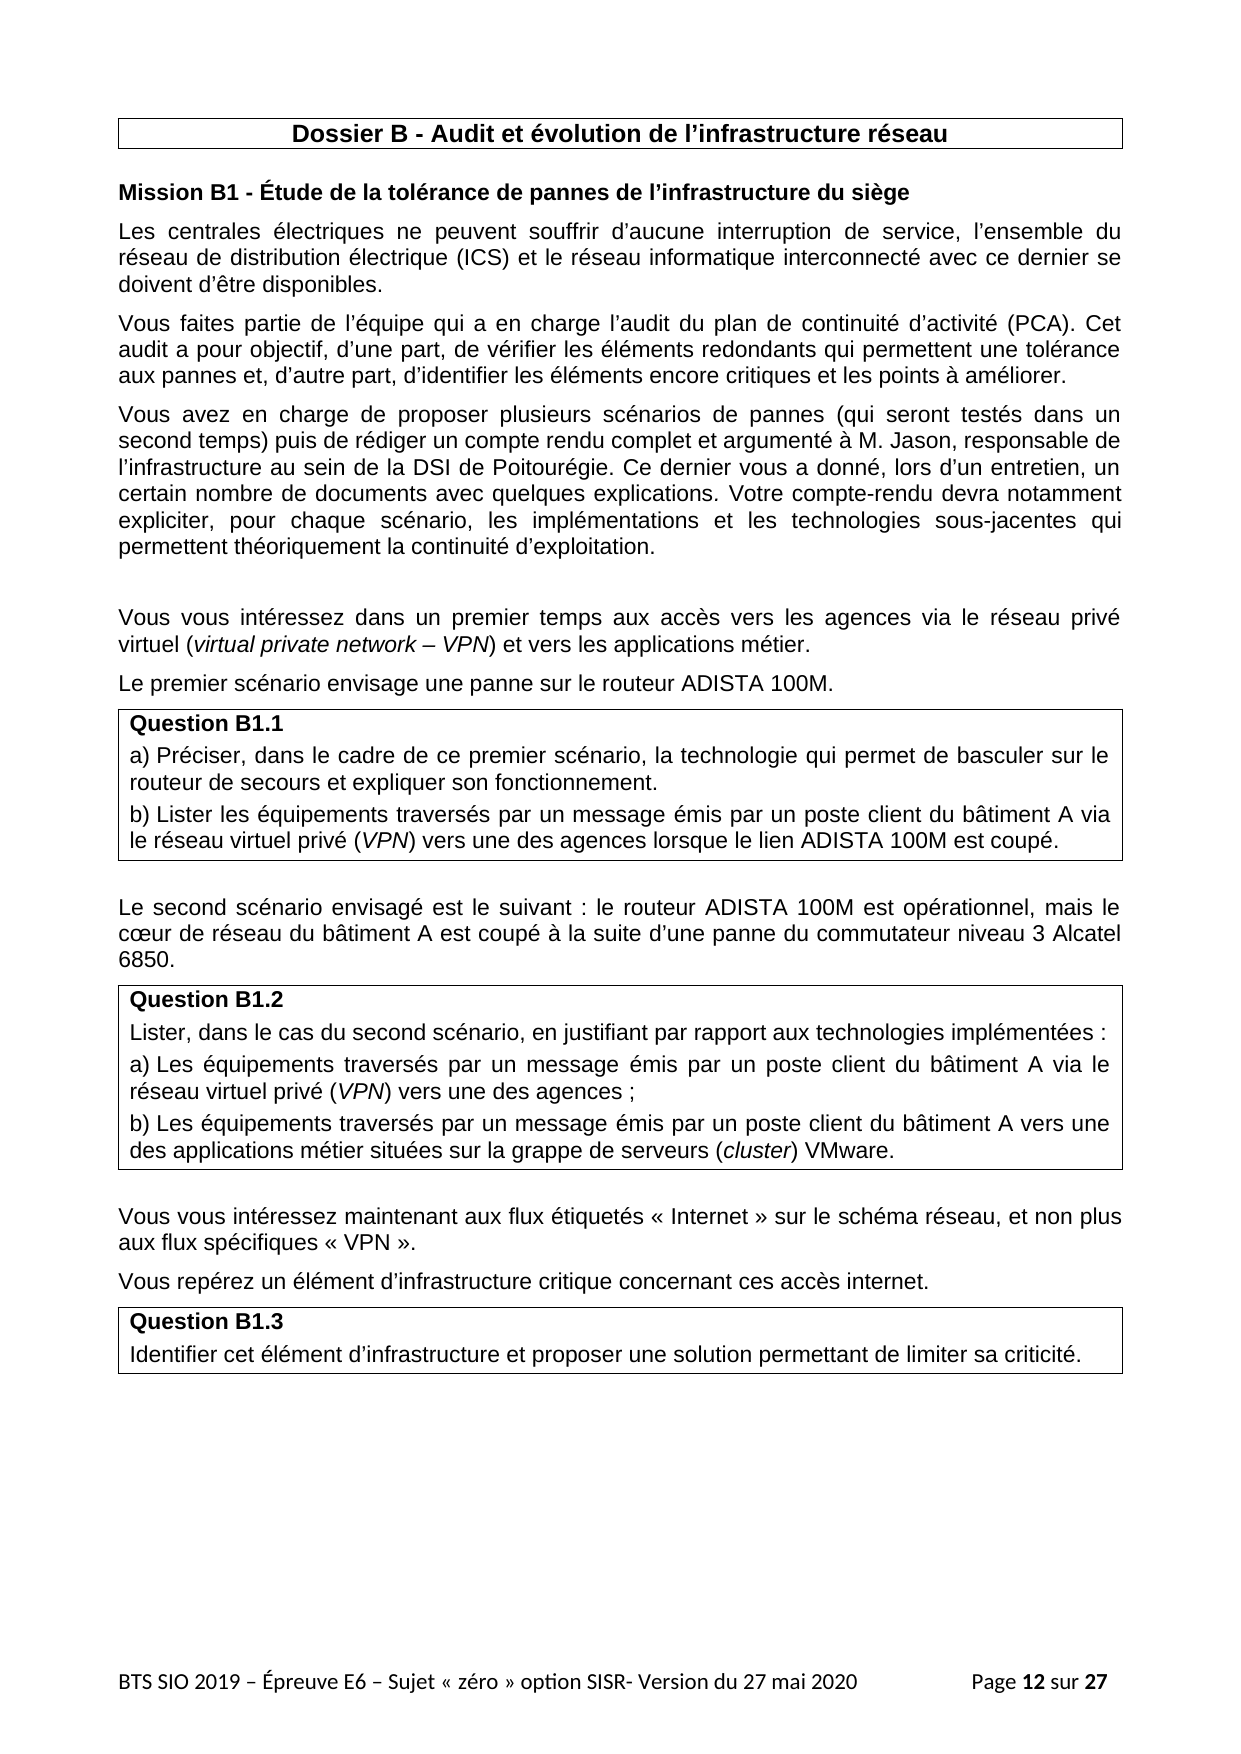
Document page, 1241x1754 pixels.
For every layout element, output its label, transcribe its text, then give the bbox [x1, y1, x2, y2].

text Mission B1 - Étude de la tolérance de pannes de l’infrastructure du siège [118, 179, 1122, 206]
text Vous vous intéressez dans un premier temps aux accès vers les agences via le réseau privé virtuel (virtual private network – VPN) et vers les applications métier. [118, 604, 1122, 657]
table_header Question B1.3 Identifier cet élément d’infrastructure et proposer une solution permettant de limiter sa criticité. [119, 1308, 1122, 1373]
text Vous repérez un élément d’infrastructure critique concernant ces accès internet. [118, 1268, 1122, 1294]
text Vous avez en charge de proposer plusieurs scénarios de pannes (qui seront testés dans un second temps) puis de rédiger un compte rendu complet et argumenté à M. Jason, responsable de l’infrastructure au sein de la DSI de Poitourégie. Ce dernier vous a donné, lors d’un entretien, un certain nombre de documents avec quelques explications. Votre compte-rendu devra notamment expliciter, pour chaque scénario, les implémentations et les technologies sous-jacentes qui permettent théoriquement la continuité d’exploitation. [118, 401, 1122, 559]
text Le second scénario envisagé est le suivant : le routeur ADISTA 100M est opérationnel, mais le cœur de réseau du bâtiment A est coupé à la suite d’une panne du commutateur niveau 3 Alcatel 6850. [118, 894, 1122, 973]
text Le premier scénario envisage une panne sur le routeur ADISTA 100M. [118, 669, 1122, 696]
table_header Dossier B - Audit et évolution de l’infrastructure réseau [119, 119, 1122, 148]
text Les centrales électriques ne peuvent souffrir d’aucune interruption de service, l’ensemble du réseau de distribution électrique (ICS) et le réseau informatique interconnecté avec ce dernier se doivent d’être disponibles. [118, 218, 1122, 297]
text Vous vous intéressez maintenant aux flux étiquetés « Internet » sur le schéma réseau, et non plus aux flux spécifiques « VPN ». [118, 1203, 1122, 1256]
table_header Question B1.2 Lister, dans le cas du second scénario, en justifiant par rapport aux technologies implémentées : a) Les équipements traversés par un message émis par un poste client du bâtiment A via le réseau virtuel privé (VPN) vers une des agences ; b) Les équipements traversés par un message émis par un poste client du bâtiment A vers une des applications métier situées sur la grappe de serveurs (cluster) VMware. [119, 986, 1122, 1169]
text Vous faites partie de l’équipe qui a en charge l’audit du plan de continuité d’activité (PCA). Cet audit a pour objectif, d’une part, de vérifier les éléments redondants qui permettent une tolérance aux pannes et, d’autre part, d’identifier les éléments encore critiques et les points à améliorer. [118, 309, 1122, 389]
table_header Question B1.1 a) Préciser, dans le cadre de ce premier scénario, la technologie qui permet de basculer sur le routeur de secours et expliquer son fonctionnement. b) Lister les équipements traversés par un message émis par un poste client du bâtiment A via le réseau virtuel privé (VPN) vers une des agences lorsque le lien ADISTA 100M est coupé. [119, 710, 1122, 860]
